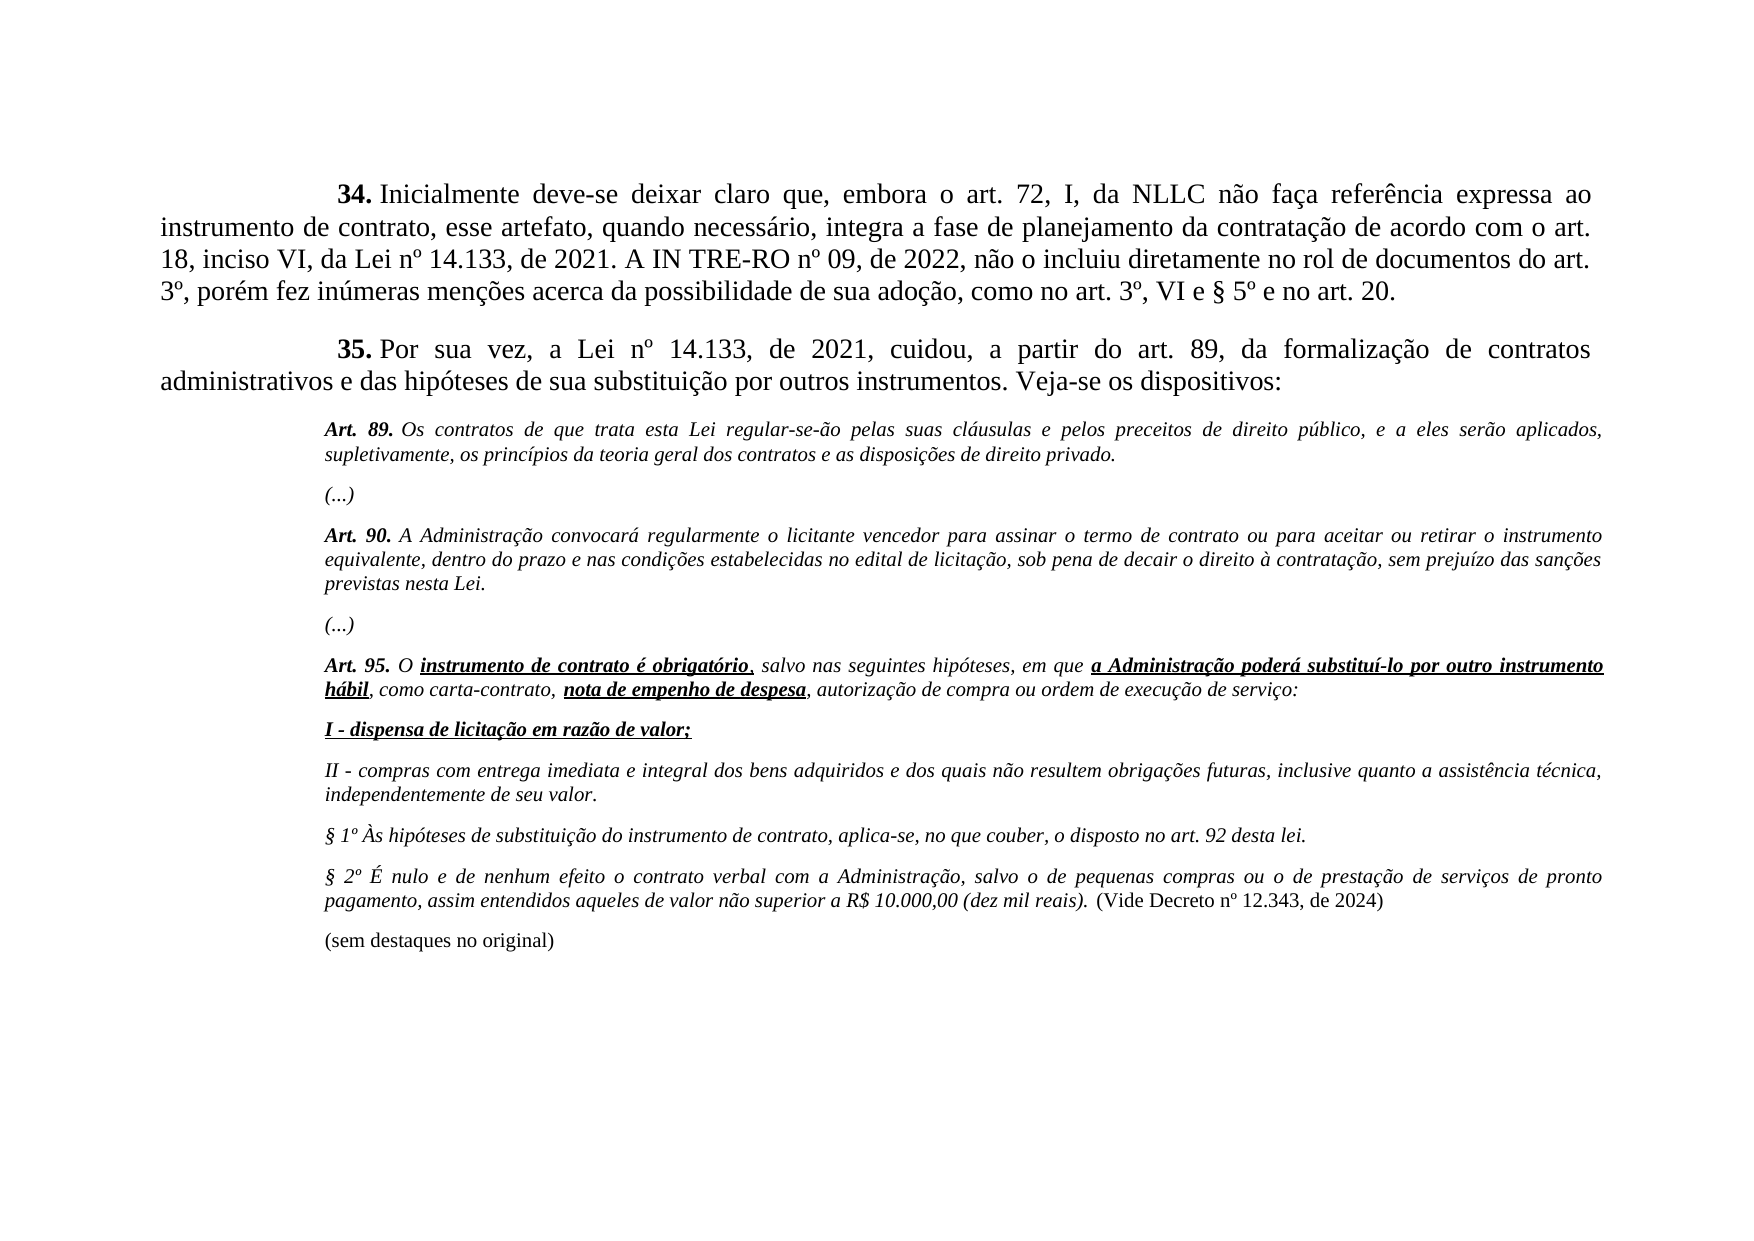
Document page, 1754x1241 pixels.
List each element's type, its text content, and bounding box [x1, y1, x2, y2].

text (...) [324, 482, 1606, 506]
text § 1º Às hipóteses de substituição do instrumento de contrato, aplica-se, no que couber, o disposto no art. 92 desta lei. [324, 823, 1606, 847]
text § 2º É nulo e de nenhum efeito o contrato verbal com a Administração, salvo o de pequenas compras ou o de prestação de serviços de pronto pagamento, assim entendidos aqueles de valor não superior a R$ 10.000,00 (dez mil reais). (Vide Decreto nº 12.343, de 2024) [324, 863, 1606, 912]
text Art. 95. O instrumento de contrato é obrigatório, salvo nas seguintes hipóteses, em que a Administração poderá substituí-lo por outro instrumento hábil, como carta-contrato, nota de empenho de despesa, autorização de compra ou ordem de execução de serviço: [324, 652, 1606, 701]
text 35. Por sua vez, a Lei nº 14.133, de 2021, cuidou, a partir do art. 89, da formalização de contratos administrativos e das hipóteses de sua substituição por outros instrumentos. Veja-se os dispositivos: [160, 332, 1594, 397]
text Art. 89. Os contratos de que trata esta Lei regular-se-ão pelas suas cláusulas e pelos preceitos de direito público, e a eles serão aplicados, supletivamente, os princípios da teoria geral dos contratos e as disposições de direito privado. [324, 417, 1606, 466]
text Art. 90. A Administração convocará regularmente o licitante vencedor para assinar o termo de contrato ou para aceitar ou retirar o instrumento equivalente, dentro do prazo e nas condições estabelecidas no edital de licitação, sob pena de decair o direito à contratação, sem prejuízo das sanções previstas nesta Lei. [324, 523, 1606, 595]
text (sem destaques no original) [324, 928, 1606, 952]
text II - compras com entrega imediata e integral dos bens adquiridos e dos quais não resultem obrigações futuras, inclusive quanto a assistência técnica, independentemente de seu valor. [324, 758, 1606, 806]
text (...) [324, 612, 1606, 636]
text 34. Inicialmente deve-se deixar claro que, embora o art. 72, I, da NLLC não faça referência expressa ao instrumento de contrato, esse artefato, quando necessário, integra a fase de planejamento da contratação de acordo com o art. 18, inciso VI, da Lei nº 14.133, de 2021. A IN TRE-RO nº 09, de 2022, não o incluiu diretamente no rol de documentos do art. 3º, porém fez inúmeras menções acerca da possibilidade de sua adoção, como no art. 3º, VI e § 5º e no art. 20. [160, 177, 1594, 307]
text I - dispensa de licitação em razão de valor; [324, 717, 1606, 741]
